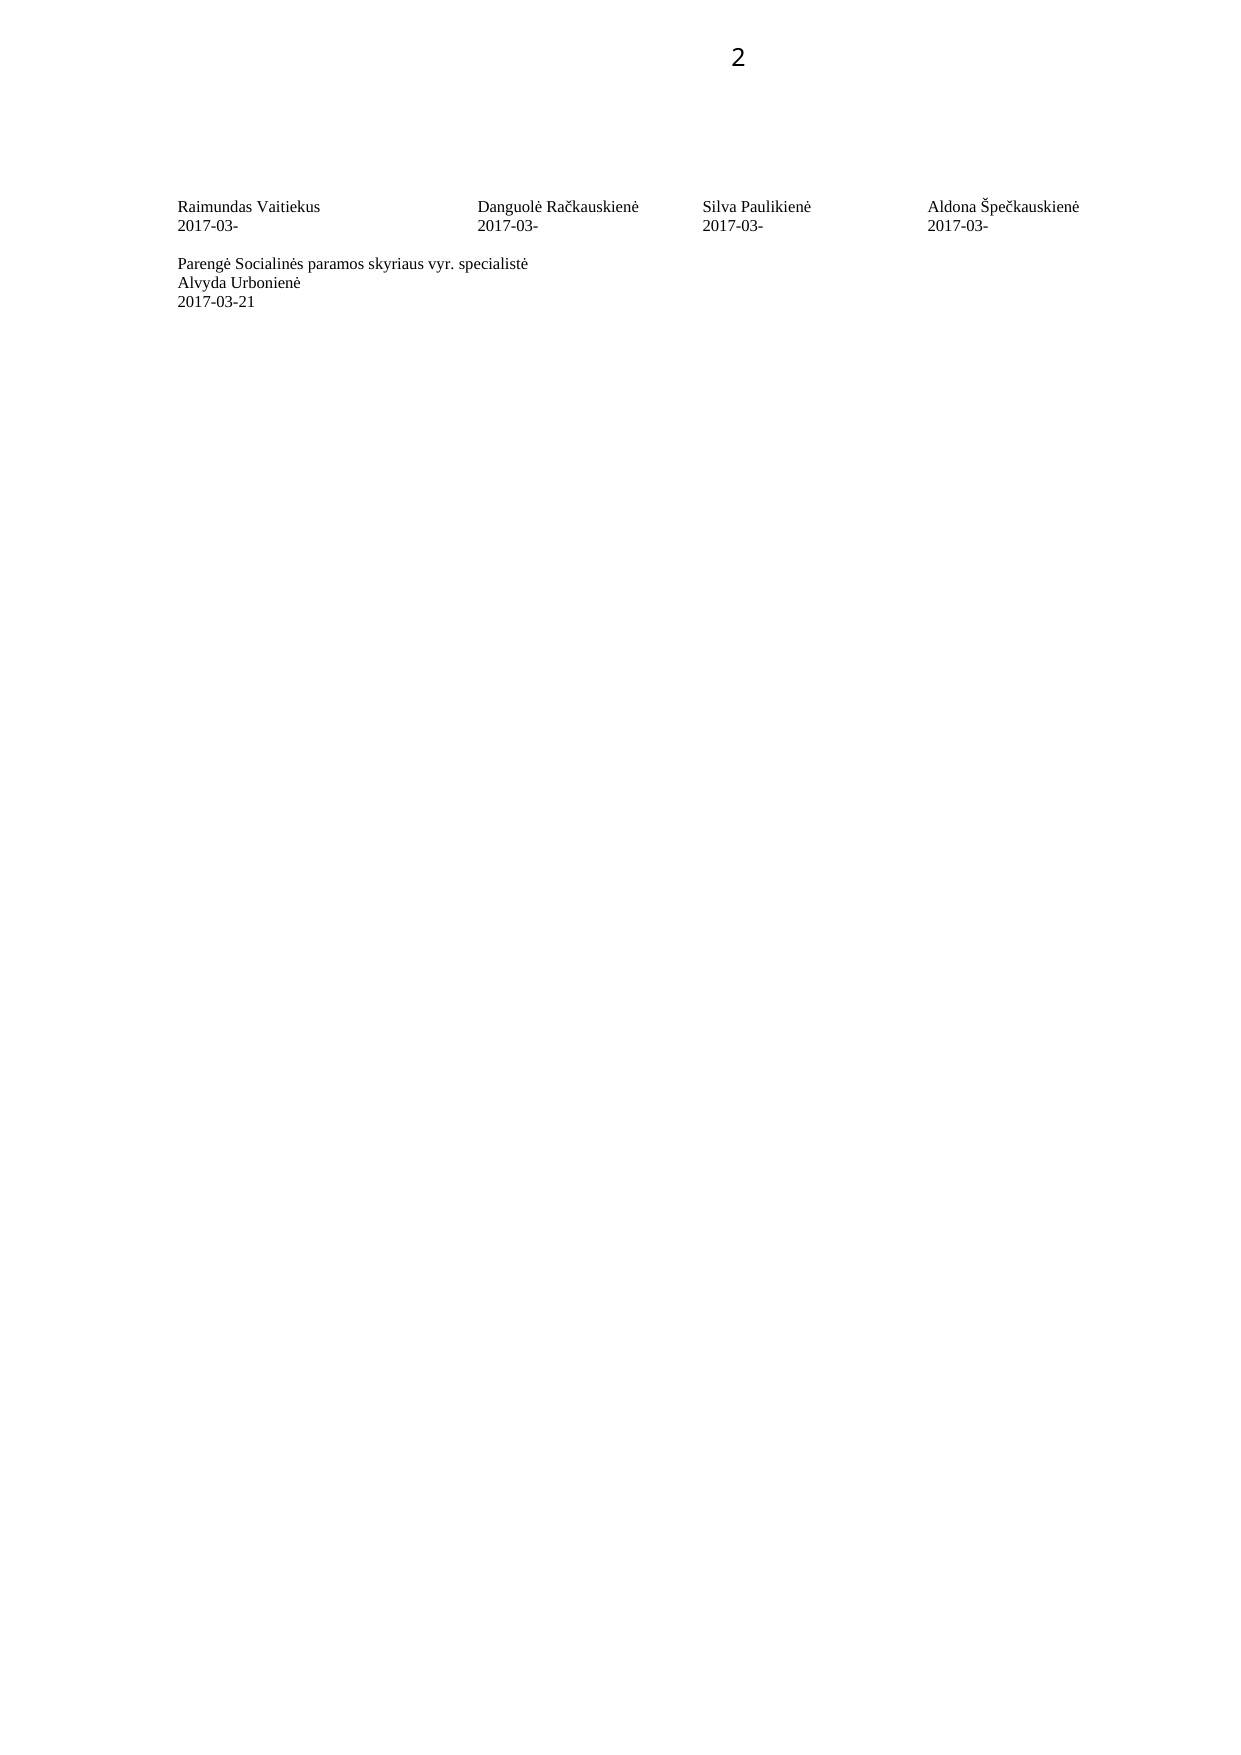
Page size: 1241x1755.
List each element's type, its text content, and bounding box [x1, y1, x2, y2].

text 2017-03-21 [177, 292, 1181, 311]
text 2017-03- 2017-03- 2017-03- 2017-03- [177, 216, 1181, 235]
text Parengė Socialinės paramos skyriaus vyr. specialistė [177, 254, 1181, 273]
text Raimundas Vaitiekus Danguolė Račkauskienė Silva Paulikienė Aldona Špečkauskienė [177, 196, 1181, 216]
text Alvyda Urbonienė [177, 273, 1181, 292]
